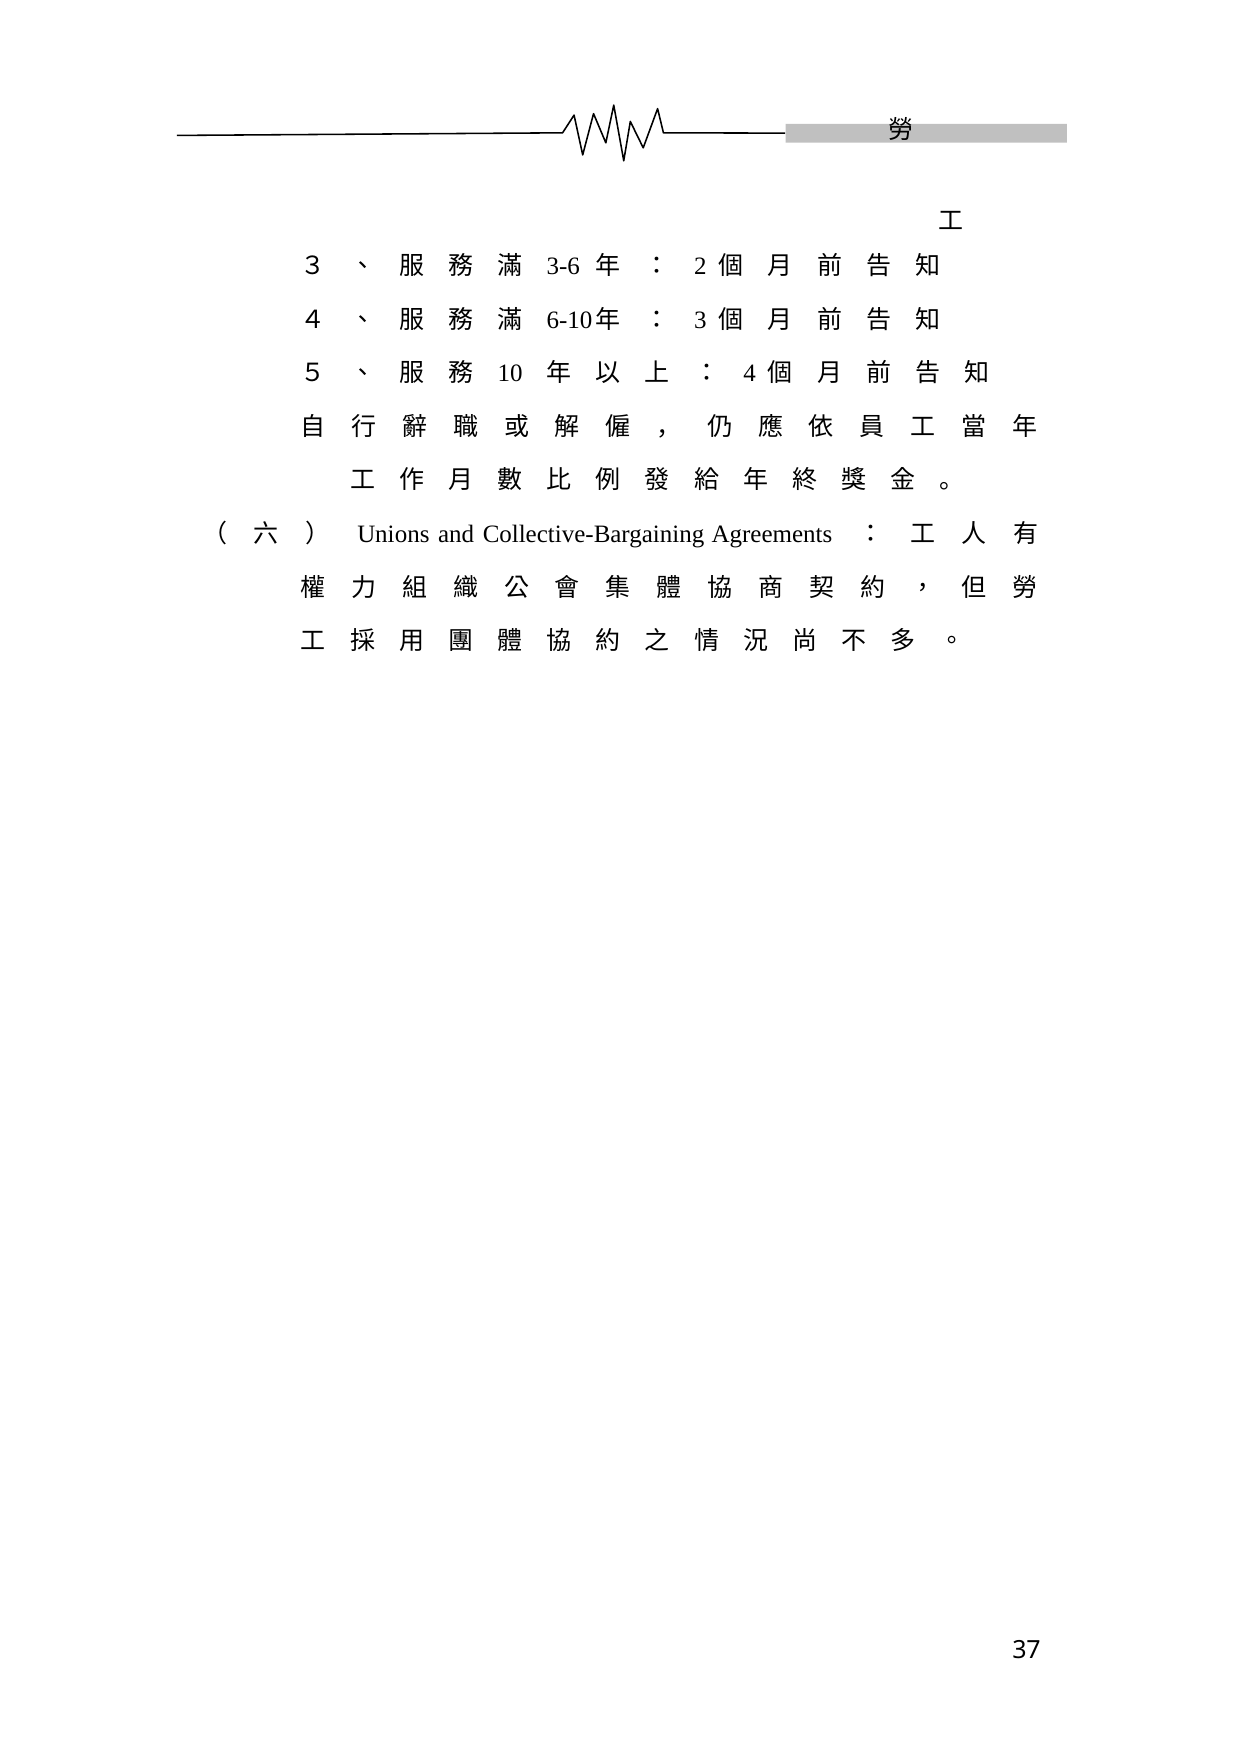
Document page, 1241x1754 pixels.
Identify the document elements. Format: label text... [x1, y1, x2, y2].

text ５、服務10年以上：4個月前告知 [276, 344, 1063, 398]
text ４、服務滿6-10年：3個月前告知 [276, 291, 1063, 344]
text ３、服務滿3-6年：2個月前告知 [276, 237, 1063, 291]
text （六）Unions and Collective-Bargaining Agreements：工人有權力組織公會集體協商契約，但勞工採用團體協約之情況尚不多。 [202, 505, 1063, 666]
text 自行辭職或解僱，仍應依員工當年工作月數比例發給年終獎金。 [276, 398, 1063, 505]
